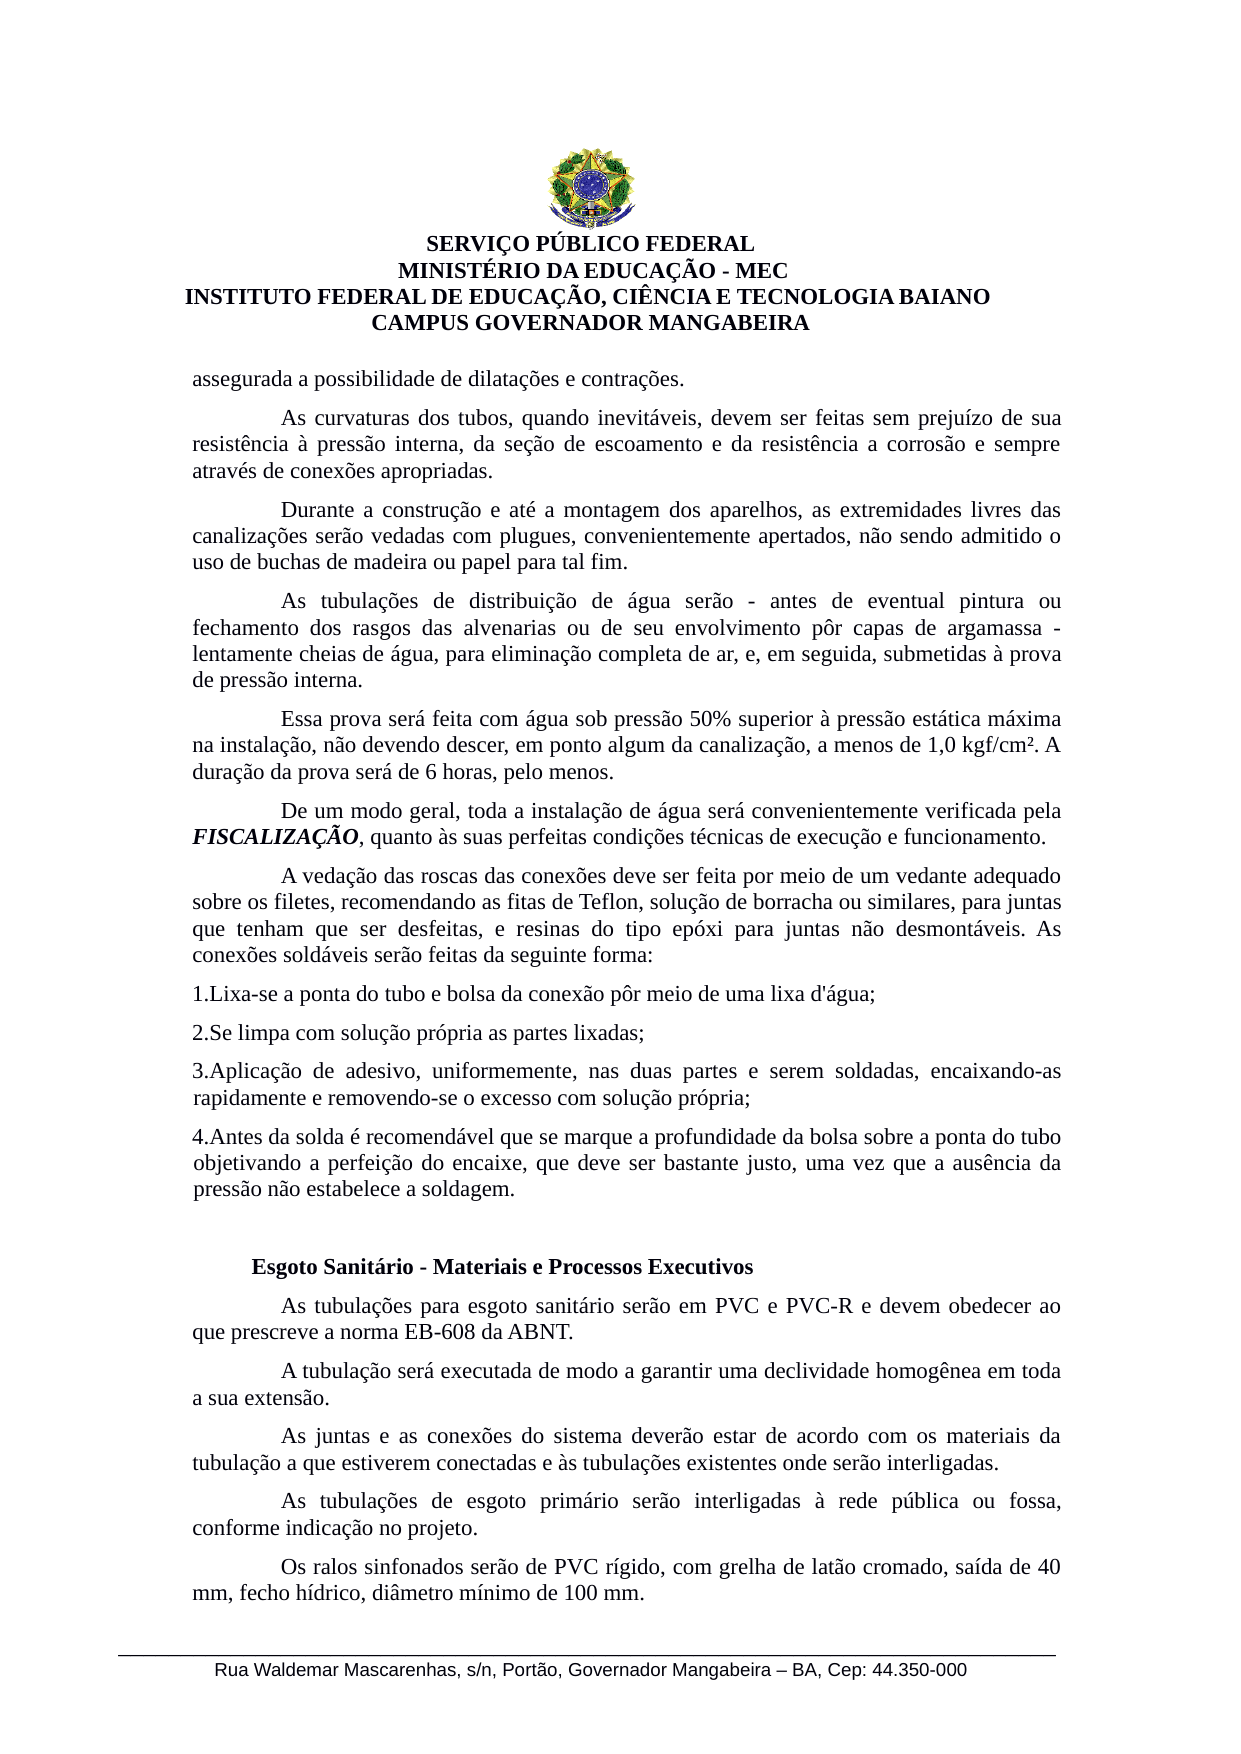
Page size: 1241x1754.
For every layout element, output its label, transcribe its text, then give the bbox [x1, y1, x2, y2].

text A vedação das roscas das conexões deve ser feita por meio de um vedante adequado sobre os filetes, recomendando as fitas de Teflon, solução de borracha ou similares, para juntas que tenham que ser desfeitas, e resinas do tipo epóxi para juntas não desmontáveis. As conexões soldáveis serão feitas da seguinte forma: [192, 862, 1063, 967]
text A tubulação será executada de modo a garantir uma declividade homogênea em toda a sua extensão. [192, 1357, 1063, 1410]
text Os ralos sinfonados serão de PVC rígido, com grelha de latão cromado, saída de 40 mm, fecho hídrico, diâmetro mínimo de 100 mm. [192, 1553, 1063, 1606]
text As curvaturas dos tubos, quando inevitáveis, devem ser feitas sem prejuízo de sua resistência à pressão interna, da seção de escoamento e da resistência a corrosão e sempre através de conexões apropriadas. [192, 404, 1063, 483]
list Aplicação de adesivo, uniformemente, nas duas partes e serem soldadas, encaixando-as rapidamente e removendo-se o excesso com solução própria; [192, 1057, 1063, 1110]
text Durante a construção e até a montagem dos aparelhos, as extremidades livres das canalizações serão vedadas com plugues, convenientemente apertados, não sendo admitido o uso de buchas de madeira ou papel para tal fim. [192, 496, 1063, 575]
text As juntas e as conexões do sistema deverão estar de acordo com os materiais da tubulação a que estiverem conectadas e às tubulações existentes onde serão interligadas. [192, 1422, 1063, 1475]
text De um modo geral, toda a instalação de água será convenientemente verificada pela FISCALIZAÇÃO, quanto às suas perfeitas condições técnicas de execução e funcionamento. [192, 797, 1063, 849]
text As tubulações para esgoto sanitário serão em PVC e PVC-R e devem obedecer ao que prescreve a norma EB-608 da ABNT. [192, 1292, 1063, 1345]
text As tubulações de distribuição de água serão - antes de eventual pintura ou fechamento dos rasgos das alvenarias ou de seu envolvimento pôr capas de argamassa - lentamente cheias de água, para eliminação completa de ar, e, em seguida, submetidas à prova de pressão interna. [192, 587, 1063, 693]
subtitle Esgoto Sanitário - Materiais e Processos Executivos [246, 1253, 1063, 1279]
picture [544, 147, 638, 231]
text As tubulações de esgoto primário serão interligadas à rede pública ou fossa, conforme indicação no projeto. [192, 1488, 1063, 1540]
list Lixa-se a ponta do tubo e bolsa da conexão pôr meio de uma lixa d'água; [192, 980, 1063, 1006]
text Essa prova será feita com água sob pressão 50% superior à pressão estática máxima na instalação, não devendo descer, em ponto algum da canalização, a menos de 1,0 kgf/cm². A duração da prova será de 6 horas, pelo menos. [192, 705, 1063, 784]
list Antes da solda é recomendável que se marque a profundidade da bolsa sobre a ponta do tubo objetivando a perfeição do encaixe, que deve ser bastante justo, uma vez que a ausência da pressão não estabelece a soldagem. [192, 1123, 1063, 1202]
list Se limpa com solução própria as partes lixadas; [192, 1019, 1063, 1045]
text assegurada a possibilidade de dilatações e contrações. [192, 365, 1063, 392]
